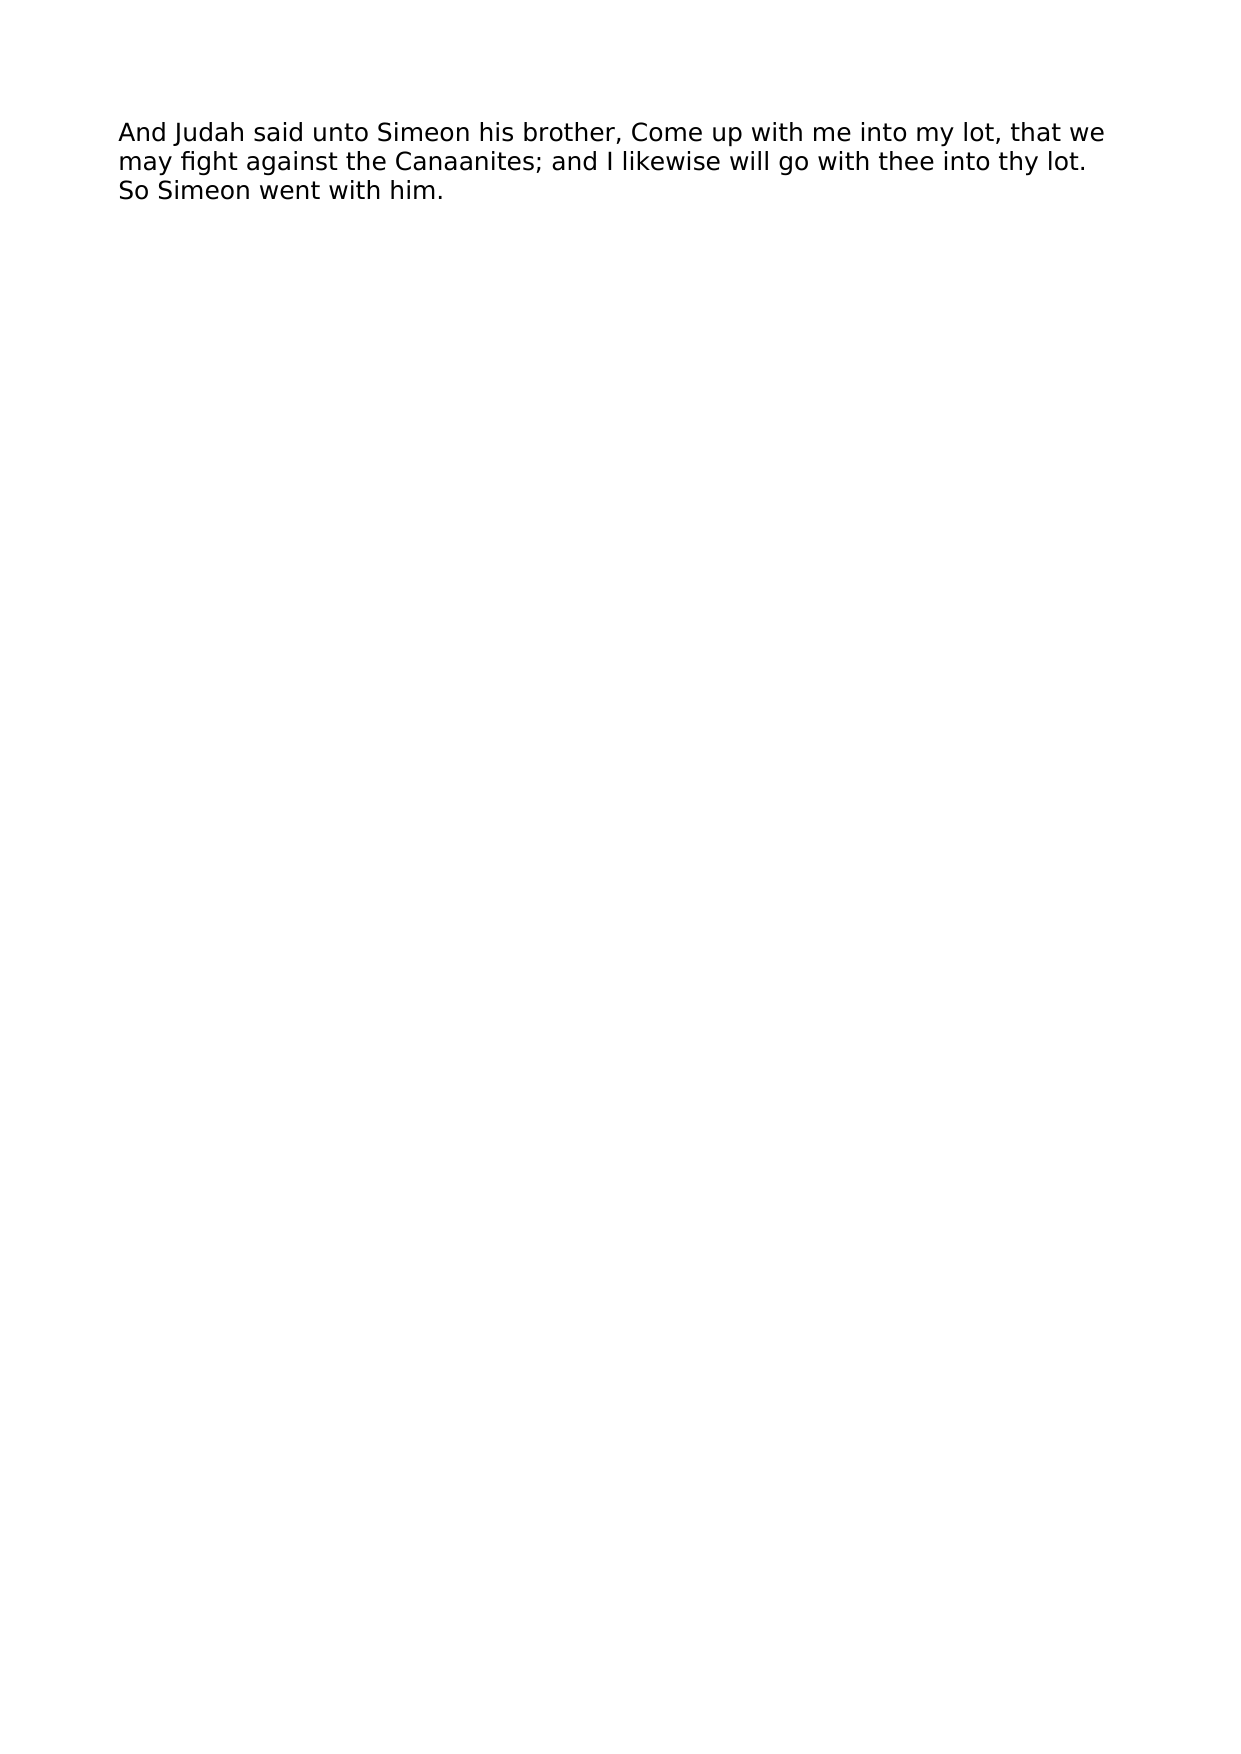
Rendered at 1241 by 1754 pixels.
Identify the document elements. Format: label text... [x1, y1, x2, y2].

text And Judah said unto Simeon his brother, Come up with me into my lot, that we may fight against the Canaanites; and I likewise will go with thee into thy lot. So Simeon went with him. [118, 118, 1122, 206]
